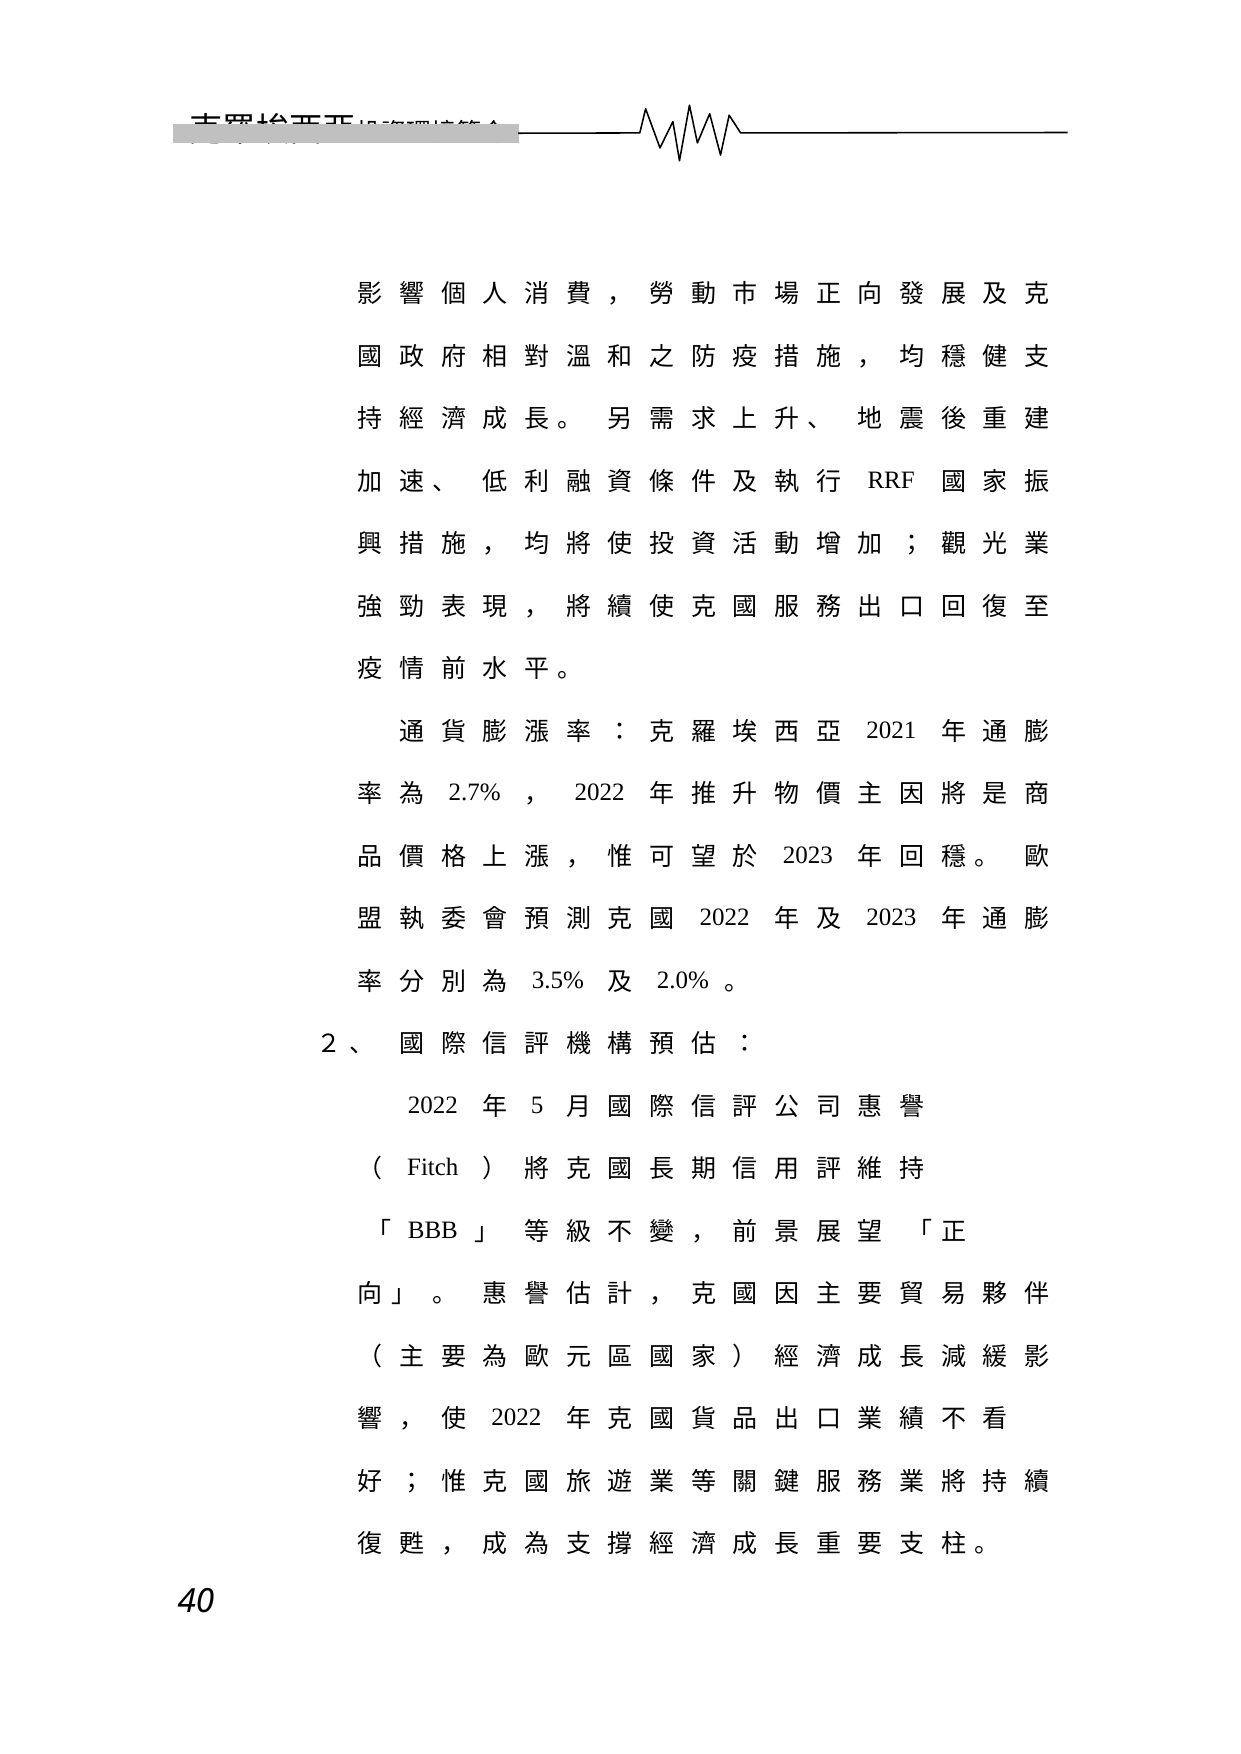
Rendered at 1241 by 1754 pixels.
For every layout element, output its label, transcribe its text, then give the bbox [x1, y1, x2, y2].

text 影響個人消費，勞動市場正向發展及克國政府相對溫和之防疫措施，均穩健支持經濟成長。另需求上升、地震後重建加速、低利融資條件及執行RRF國家振興措施，均將使投資活動增加；觀光業強勁表現，將續使克國服務出口回復至疫情前水平。 [330, 250, 1058, 688]
text 通貨膨漲率：克羅埃西亞2021年通膨率為2.7%，2022年推升物價主因將是商品價格上漲，惟可望於2023年回穩。歐盟執委會預測克國2022年及2023年通膨率分別為3.5%及2.0%。 [330, 688, 1058, 1000]
text 2022年5月國際信評公司惠譽（Fitch）將克國長期信用評維持「BBB」等級不變，前景展望「正向」。惠譽估計，克國因主要貿易夥伴（主要為歐元區國家）經濟成長減緩影響，使2022年克國貨品出口業績不看好；惟克國旅遊業等關鍵服務業將持續復甦，成為支撐經濟成長重要支柱。 [330, 1063, 1058, 1563]
text ２、國際信評機構預估： [281, 1000, 1058, 1063]
